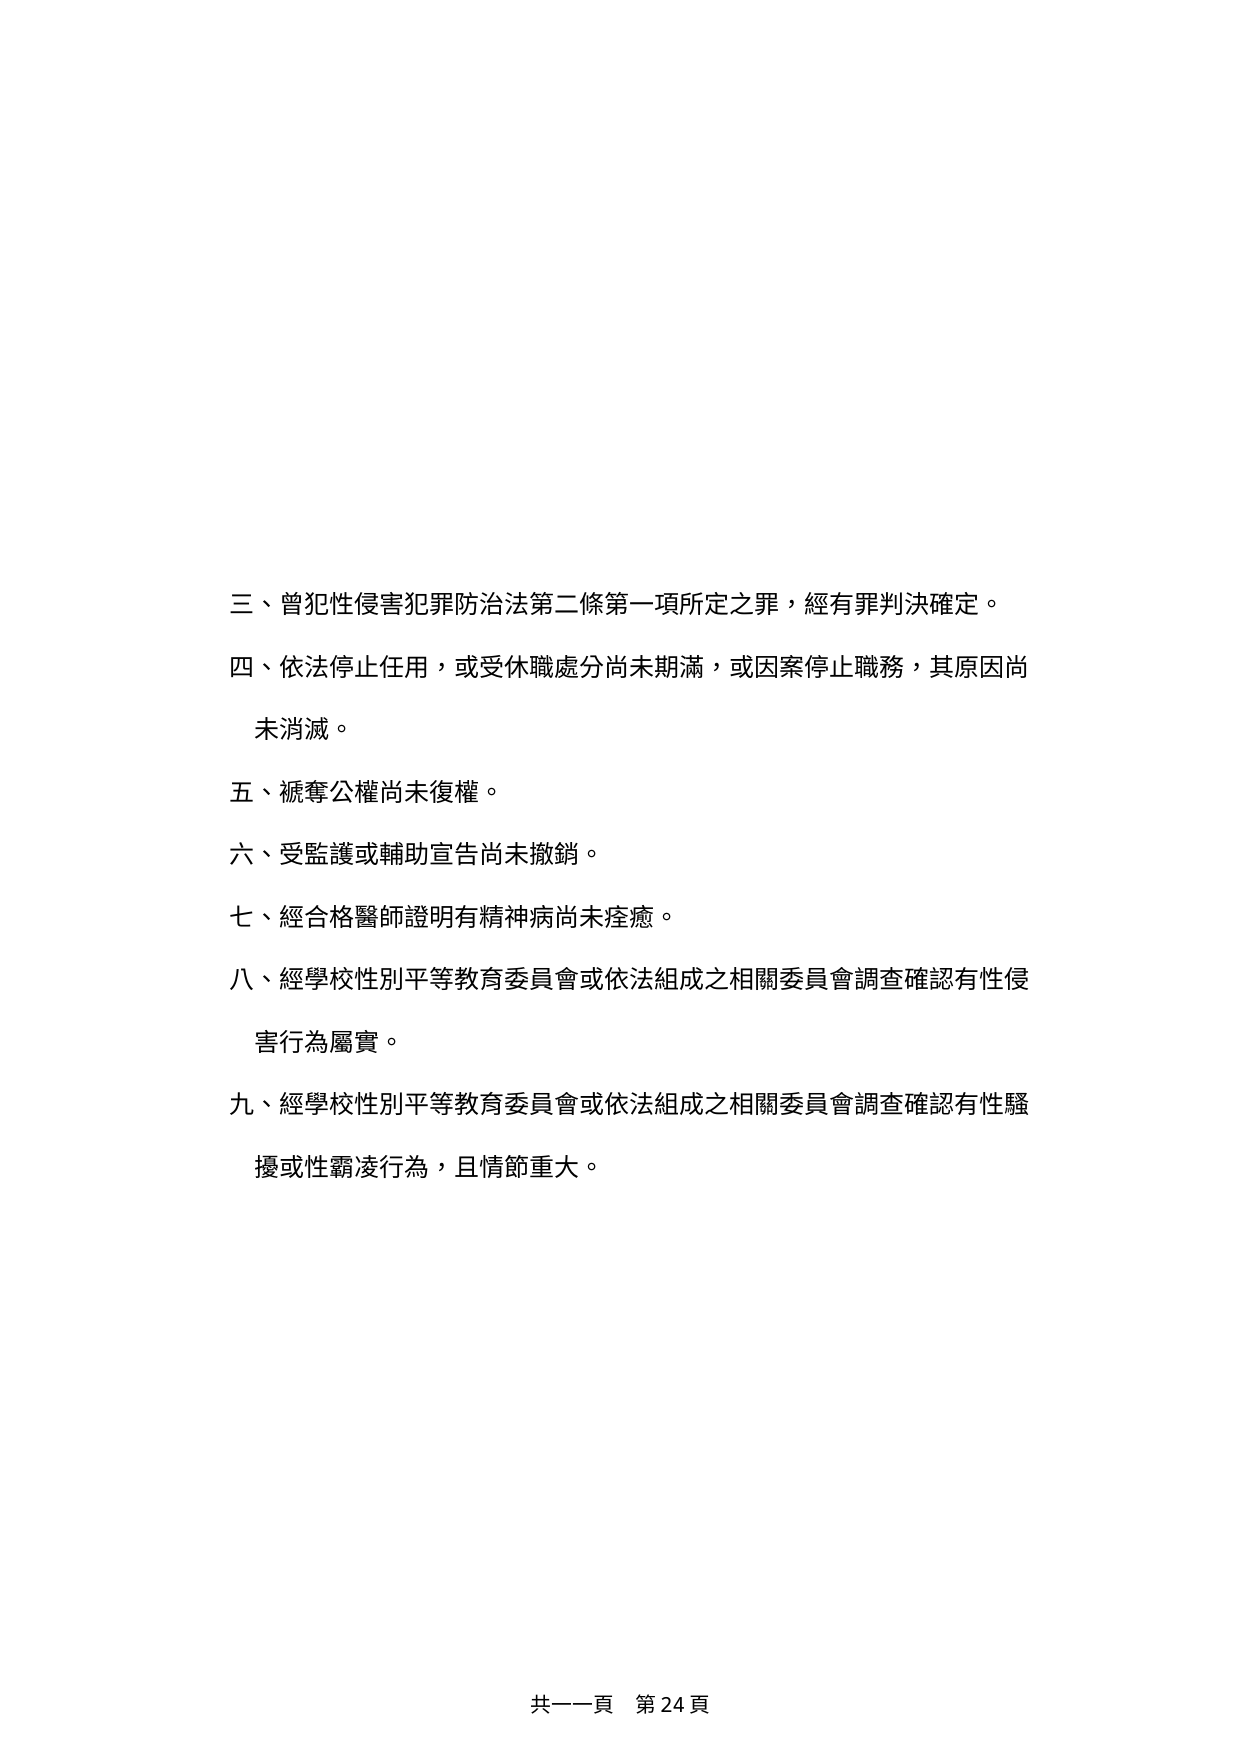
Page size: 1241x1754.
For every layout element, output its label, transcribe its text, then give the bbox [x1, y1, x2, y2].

text 七、經合格醫師證明有精神病尚未痊癒。 [118, 874, 1122, 936]
text 八、經學校性別平等教育委員會或依法組成之相關委員會調查確認有性侵 [118, 936, 1122, 999]
text 擾或性霸凌行為，且情節重大。 [118, 1124, 1122, 1186]
text 未消滅。 [118, 686, 1122, 749]
text 六、受監護或輔助宣告尚未撤銷。 [118, 811, 1122, 874]
text 害行為屬實。 [118, 999, 1122, 1061]
text 五、褫奪公權尚未復權。 [118, 749, 1122, 811]
text 四、依法停止任用，或受休職處分尚未期滿，或因案停止職務，其原因尚 [118, 624, 1122, 686]
text 三、曾犯性侵害犯罪防治法第二條第一項所定之罪，經有罪判決確定。 [118, 561, 1122, 624]
text 九、經學校性別平等教育委員會或依法組成之相關委員會調查確認有性騷 [118, 1061, 1122, 1124]
